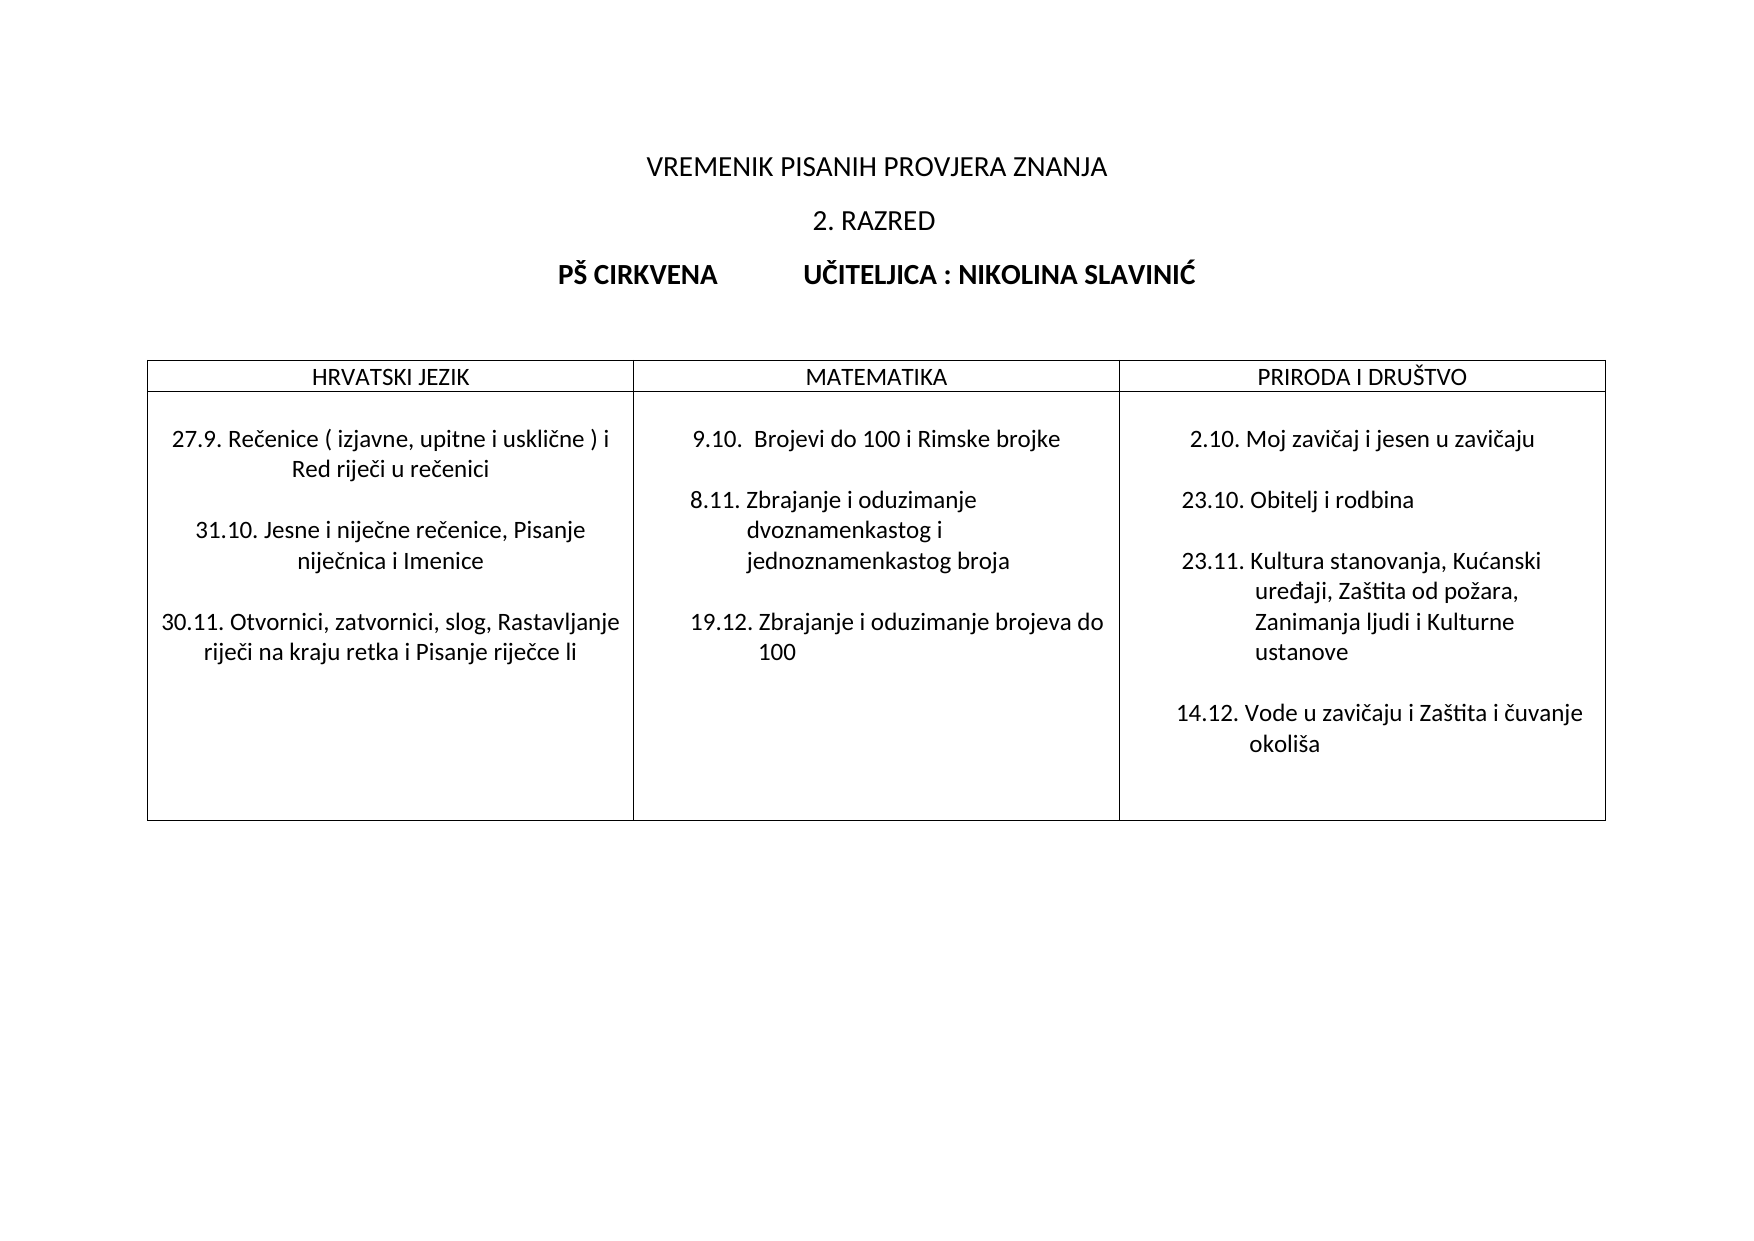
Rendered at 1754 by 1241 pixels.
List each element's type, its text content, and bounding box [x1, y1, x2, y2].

text VREMENIK PISANIH PROVJERA ZNANJA [148, 148, 1606, 183]
table_cell 9.10. Brojevi do 100 i Rimske brojke 8.11. Zbrajanje i oduzimanje dvoznamenkastog i jednoznamenkastog broja 19.12. Zbrajanje i oduzimanje brojeva do 100 [634, 392, 1119, 819]
table_cell 27.9. Rečenice ( izjavne, upitne i usklične ) i Red riječi u rečenici 31.10. Jesne i niječne rečenice, Pisanje niječnica i Imenice 30.11. Otvornici, zatvornici, slog, Rastavljanje riječi na kraju retka i Pisanje riječce li [148, 392, 633, 819]
text 2. RAZRED [148, 202, 1606, 238]
table_header PRIRODA I DRUŠTVO [1120, 361, 1605, 391]
table_header MATEMATIKA [634, 361, 1119, 391]
table_cell 2.10. Moj zavičaj i jesen u zavičaju 23.10. Obitelj i rodbina 23.11. Kultura stanovanja, Kućanski uređaji, Zaštita od požara, Zanimanja ljudi i Kulturne ustanove 14.12. Vode u zavičaju i Zaštita i čuvanje okoliša [1120, 392, 1605, 819]
text PŠ CIRKVENA UČITELJICA : NIKOLINA SLAVINIĆ [148, 256, 1606, 292]
table_header HRVATSKI JEZIK [148, 361, 633, 391]
